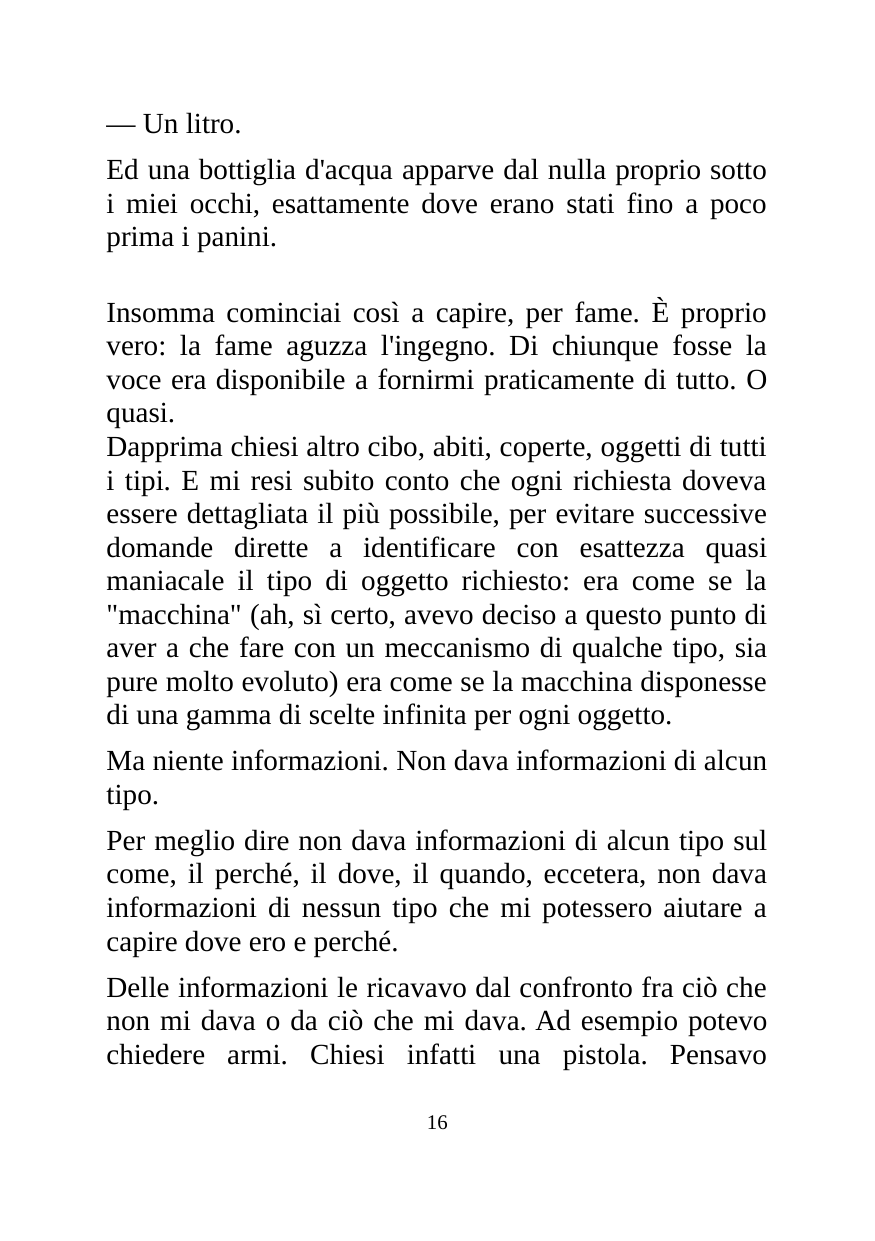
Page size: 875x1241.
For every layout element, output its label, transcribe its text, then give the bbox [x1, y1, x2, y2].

text Delle informazioni le ricavavo dal confronto fra ciò che non mi dava o da ciò che mi dava. Ad esempio potevo chiedere armi. Chiesi infatti una pistola. Pensavo [106, 970, 768, 1070]
text — Un litro. [106, 106, 768, 140]
text Ed una bottiglia d'acqua apparve dal nulla proprio sotto i miei occhi, esattamente dove erano stati fino a poco prima i panini. [106, 152, 768, 253]
text Dapprima chiesi altro cibo, abiti, coperte, oggetti di tutti i tipi. E mi resi subito conto che ogni richiesta doveva essere dettagliata il più possibile, per evitare successive domande dirette a identificare con esattezza quasi maniacale il tipo di oggetto richiesto: era come se la "macchina" (ah, sì certo, avevo deciso a questo punto di aver a che fare con un meccanismo di qualche tipo, sia pure molto evoluto) era come se la macchina disponesse di una gamma di scelte infinita per ogni oggetto. [106, 429, 768, 731]
text Per meglio dire non dava informazioni di alcun tipo sul come, il perché, il dove, il quando, eccetera, non dava informazioni di nessun tipo che mi potessero aiutare a capire dove ero e perché. [106, 823, 768, 957]
text Ma niente informazioni. Non dava informazioni di alcun tipo. [106, 743, 768, 811]
text Insomma cominciai così a capire, per fame. È proprio vero: la fame aguzza l'ingegno. Di chiunque fosse la voce era disponibile a fornirmi praticamente di tutto. O quasi. [106, 295, 768, 429]
